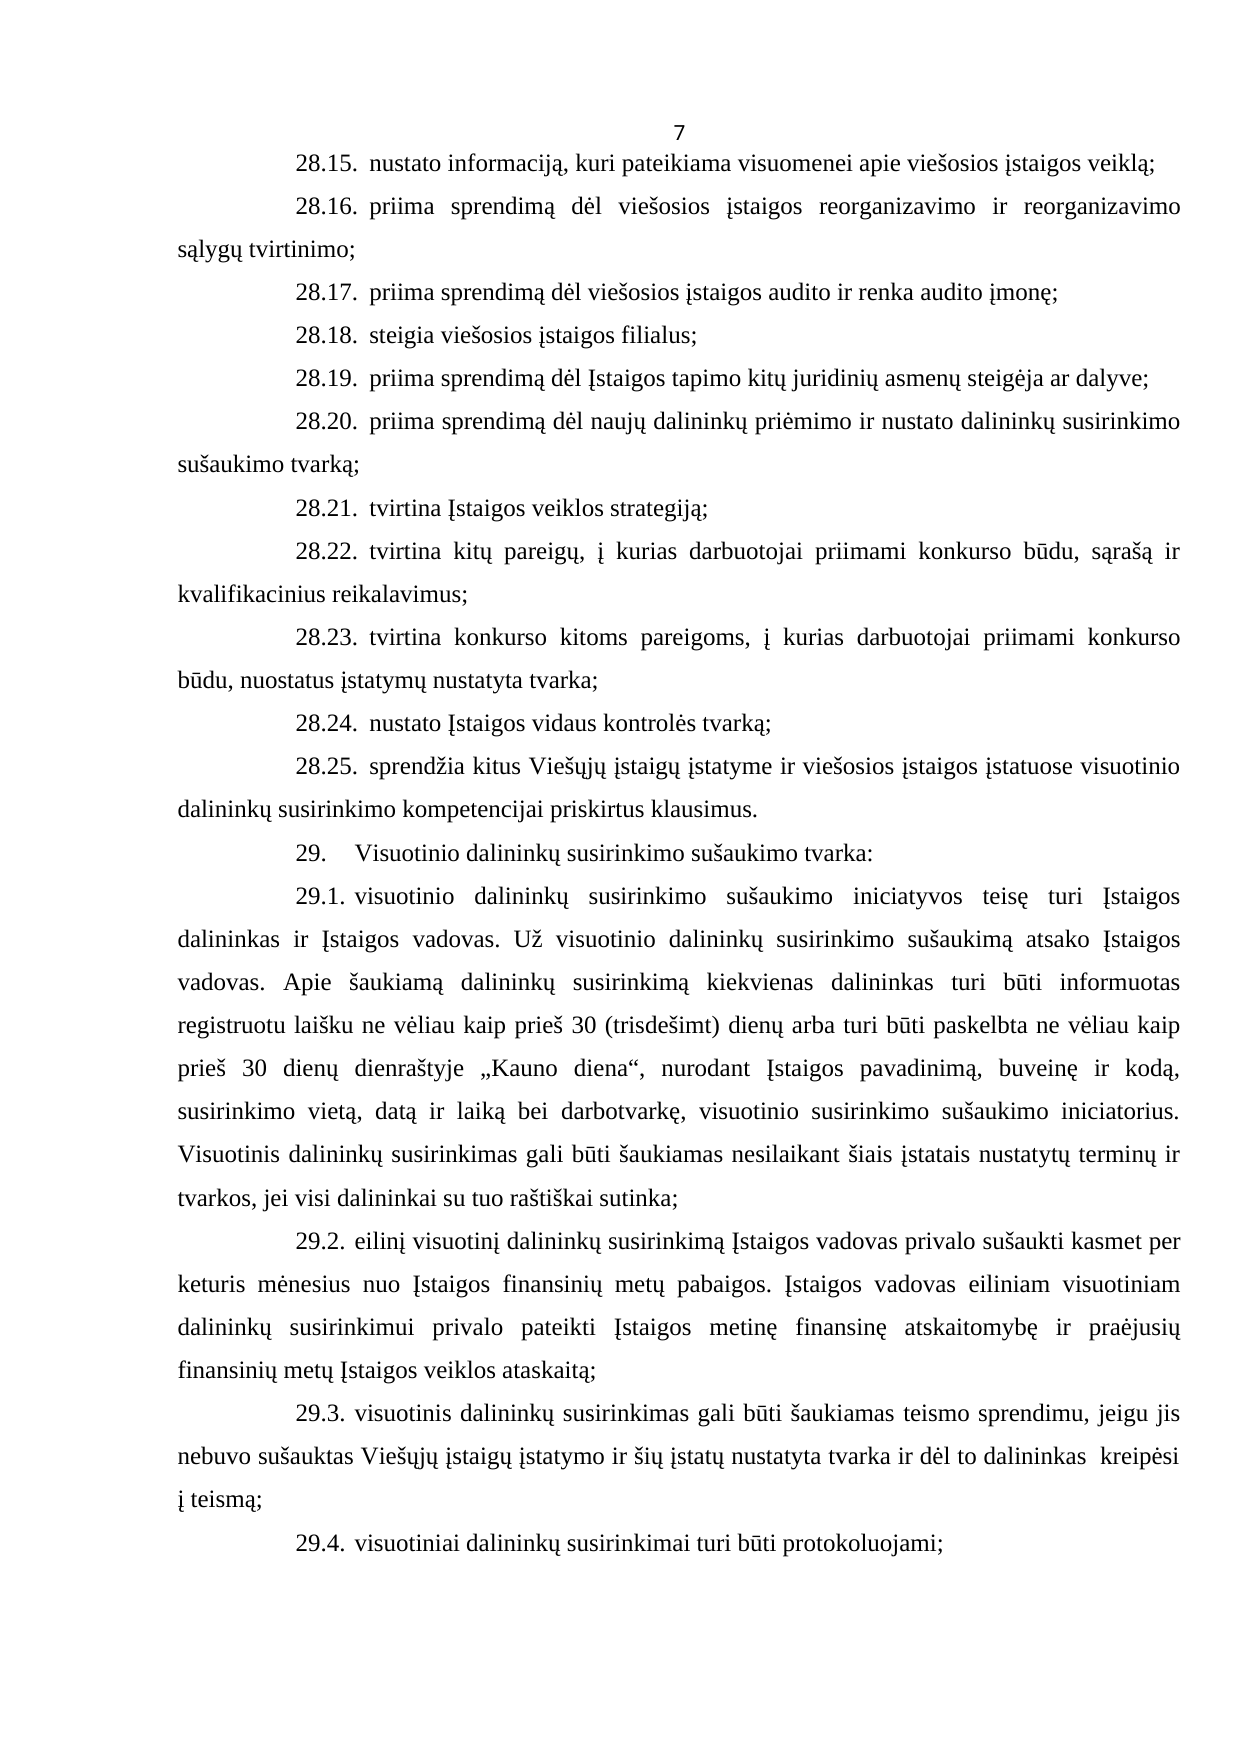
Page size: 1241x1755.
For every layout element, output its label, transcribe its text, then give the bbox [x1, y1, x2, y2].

text 28.24. nustato Įstaigos vidaus kontrolės tvarką; [177, 708, 1181, 737]
text 29.1. visuotinio dalininkų susirinkimo sušaukimo iniciatyvos teisę turi Įstaigos dalininkas ir Įstaigos vadovas. Už visuotinio dalininkų susirinkimo sušaukimą atsako Įstaigos vadovas. Apie šaukiamą dalininkų susirinkimą kiekvienas dalininkas turi būti informuotas registruotu laišku ne vėliau kaip prieš 30 (trisdešimt) dienų arba turi būti paskelbta ne vėliau kaip prieš 30 dienų dienraštyje „Kauno diena“, nurodant Įstaigos pavadinimą, buveinę ir kodą, susirinkimo vietą, datą ir laiką bei darbotvarkę, visuotinio susirinkimo sušaukimo iniciatorius. Visuotinis dalininkų susirinkimas gali būti šaukiamas nesilaikant šiais įstatais nustatytų terminų ir tvarkos, jei visi dalininkai su tuo raštiškai sutinka; [177, 881, 1181, 1211]
text 28.19. priima sprendimą dėl Įstaigos tapimo kitų juridinių asmenų steigėja ar dalyve; [177, 363, 1181, 392]
text 28.20. priima sprendimą dėl naujų dalininkų priėmimo ir nustato dalininkų susirinkimo sušaukimo tvarką; [177, 406, 1181, 478]
text 28.22. tvirtina kitų pareigų, į kurias darbuotojai priimami konkurso būdu, sąrašą ir kvalifikacinius reikalavimus; [177, 536, 1181, 608]
text 28.17. priima sprendimą dėl viešosios įstaigos audito ir renka audito įmonę; [177, 277, 1181, 306]
text 29.2. eilinį visuotinį dalininkų susirinkimą Įstaigos vadovas privalo sušaukti kasmet per keturis mėnesius nuo Įstaigos finansinių metų pabaigos. Įstaigos vadovas eiliniam visuotiniam dalininkų susirinkimui privalo pateikti Įstaigos metinę finansinę atskaitomybę ir praėjusių finansinių metų Įstaigos veiklos ataskaitą; [177, 1226, 1181, 1384]
text 29. Visuotinio dalininkų susirinkimo sušaukimo tvarka: [177, 838, 1181, 866]
text 29.4. visuotiniai dalininkų susirinkimai turi būti protokoluojami; [177, 1528, 1181, 1556]
text 28.16. priima sprendimą dėl viešosios įstaigos reorganizavimo ir reorganizavimo sąlygų tvirtinimo; [177, 191, 1181, 263]
text 28.18. steigia viešosios įstaigos filialus; [177, 320, 1181, 349]
text 29.3. visuotinis dalininkų susirinkimas gali būti šaukiamas teismo sprendimu, jeigu jis nebuvo sušauktas Viešųjų įstaigų įstatymo ir šių įstatų nustatyta tvarka ir dėl to dalininkas kreipėsi į teismą; [177, 1398, 1181, 1513]
text 28.23. tvirtina konkurso kitoms pareigoms, į kurias darbuotojai priimami konkurso būdu, nuostatus įstatymų nustatyta tvarka; [177, 622, 1181, 694]
text 28.21. tvirtina Įstaigos veiklos strategiją; [177, 493, 1181, 521]
text 28.15. nustato informaciją, kuri pateikiama visuomenei apie viešosios įstaigos veiklą; [177, 148, 1181, 176]
text 28.25. sprendžia kitus Viešųjų įstaigų įstatyme ir viešosios įstaigos įstatuose visuotinio dalininkų susirinkimo kompetencijai priskirtus klausimus. [177, 751, 1181, 823]
